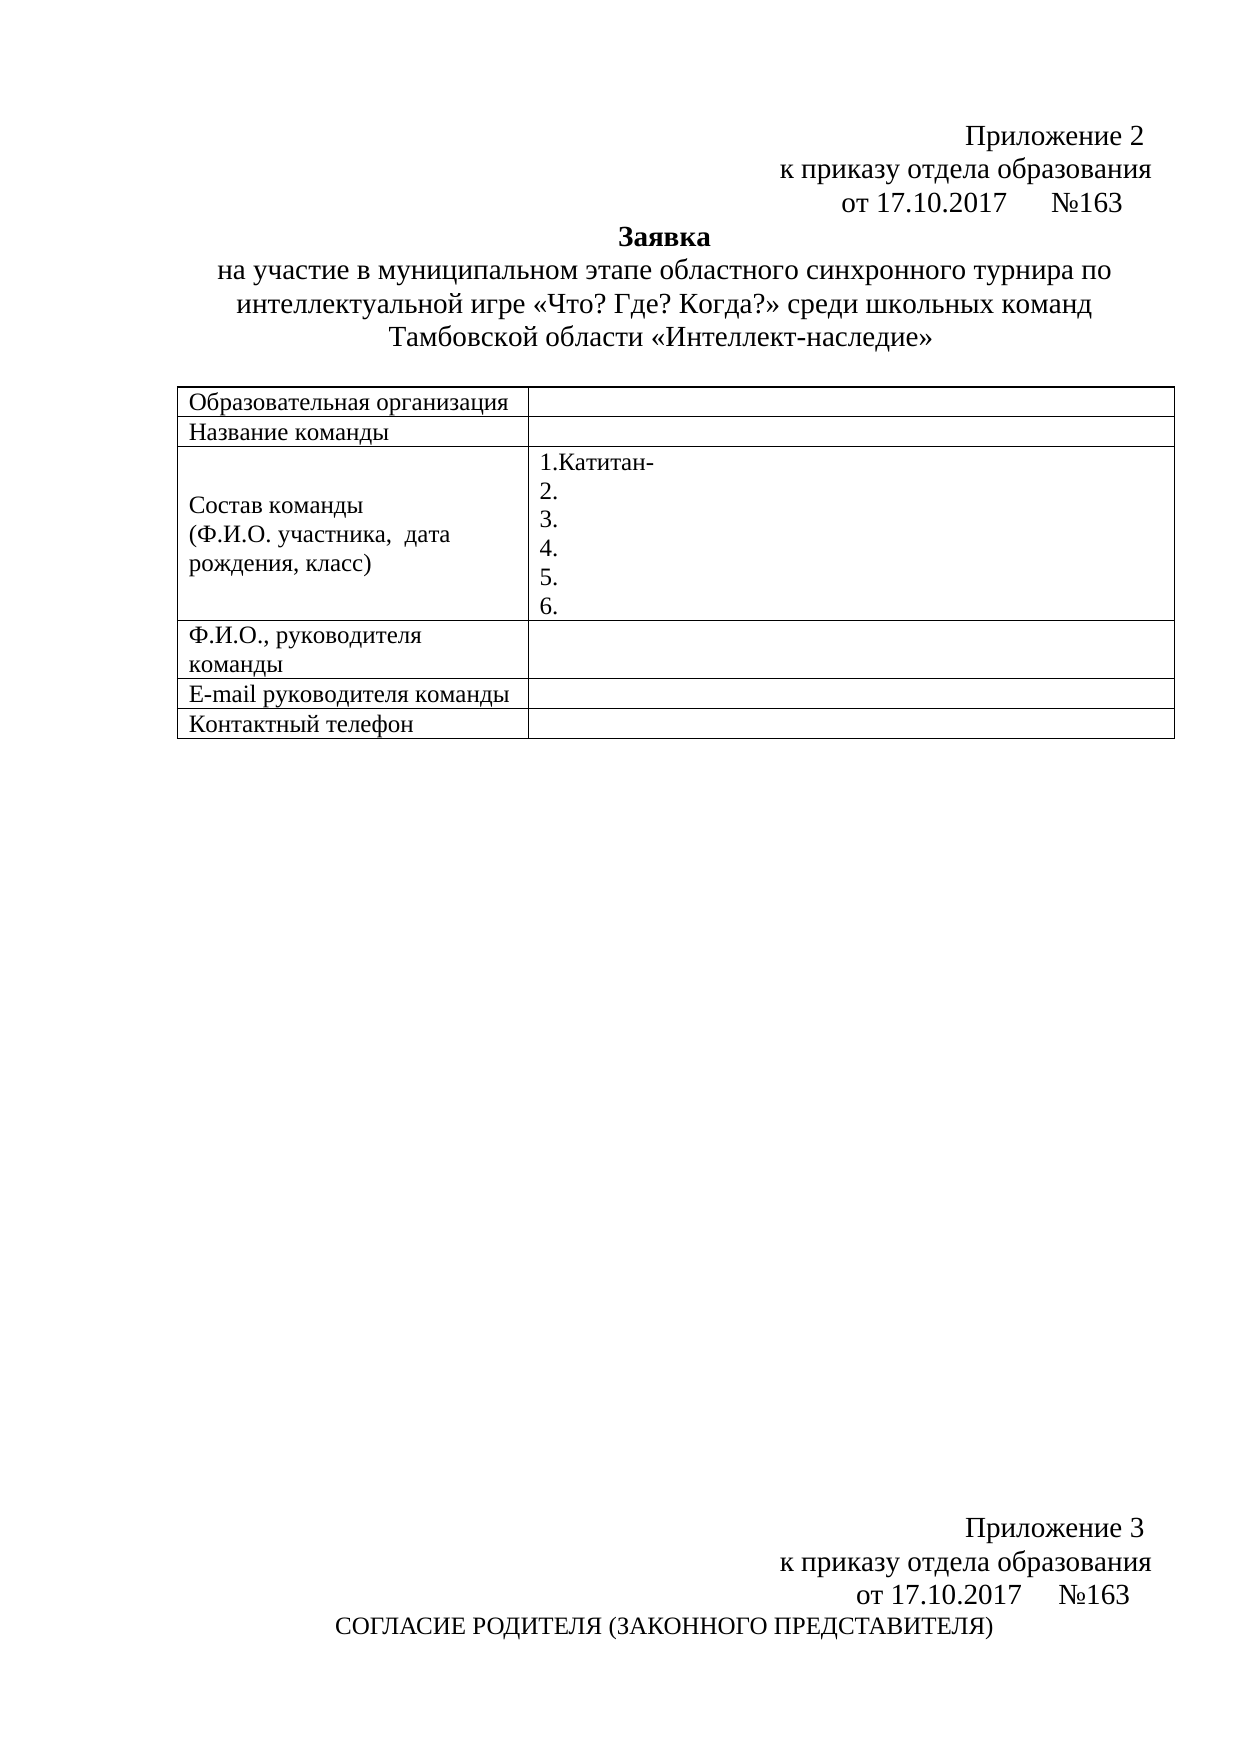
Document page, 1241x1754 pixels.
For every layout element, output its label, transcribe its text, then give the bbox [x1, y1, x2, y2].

text Приложение 2 [177, 118, 1152, 152]
table_cell 1.Катитан- 2. 3. 4. 5. 6. [529, 447, 1174, 619]
text от 17.10.2017 №163 [177, 185, 1152, 219]
table_cell Ф.И.О., руководителя команды [178, 621, 528, 678]
text на участие в муниципальном этапе областного синхронного турнира по интеллектуальной игре «Что? Где? Когда?» среди школьных команд Тамбовской области «Интеллект-наследие» [177, 252, 1152, 353]
text Заявка [177, 219, 1152, 252]
text Приложение 3 [177, 1510, 1152, 1544]
text к приказу отдела образования [177, 1544, 1152, 1577]
table_cell E-mail руководителя команды [178, 679, 528, 708]
table_cell Название команды [178, 417, 528, 446]
table_cell Контактный телефон [178, 709, 528, 738]
table_cell Состав команды (Ф.И.О. участника, дата рождения, класс) [178, 447, 528, 619]
text к приказу отдела образования [177, 152, 1152, 185]
table_header Образовательная организация [178, 388, 528, 416]
table_cell [529, 679, 1174, 708]
table_cell [529, 709, 1174, 738]
table_cell [529, 621, 1174, 678]
table_header [529, 388, 1174, 416]
text от 17.10.2017 №163 [177, 1577, 1152, 1611]
table_cell [529, 417, 1174, 446]
text СОГЛАСИЕ РОДИТЕЛЯ (ЗАКОННОГО ПРЕДСТАВИТЕЛЯ) [177, 1611, 1152, 1639]
